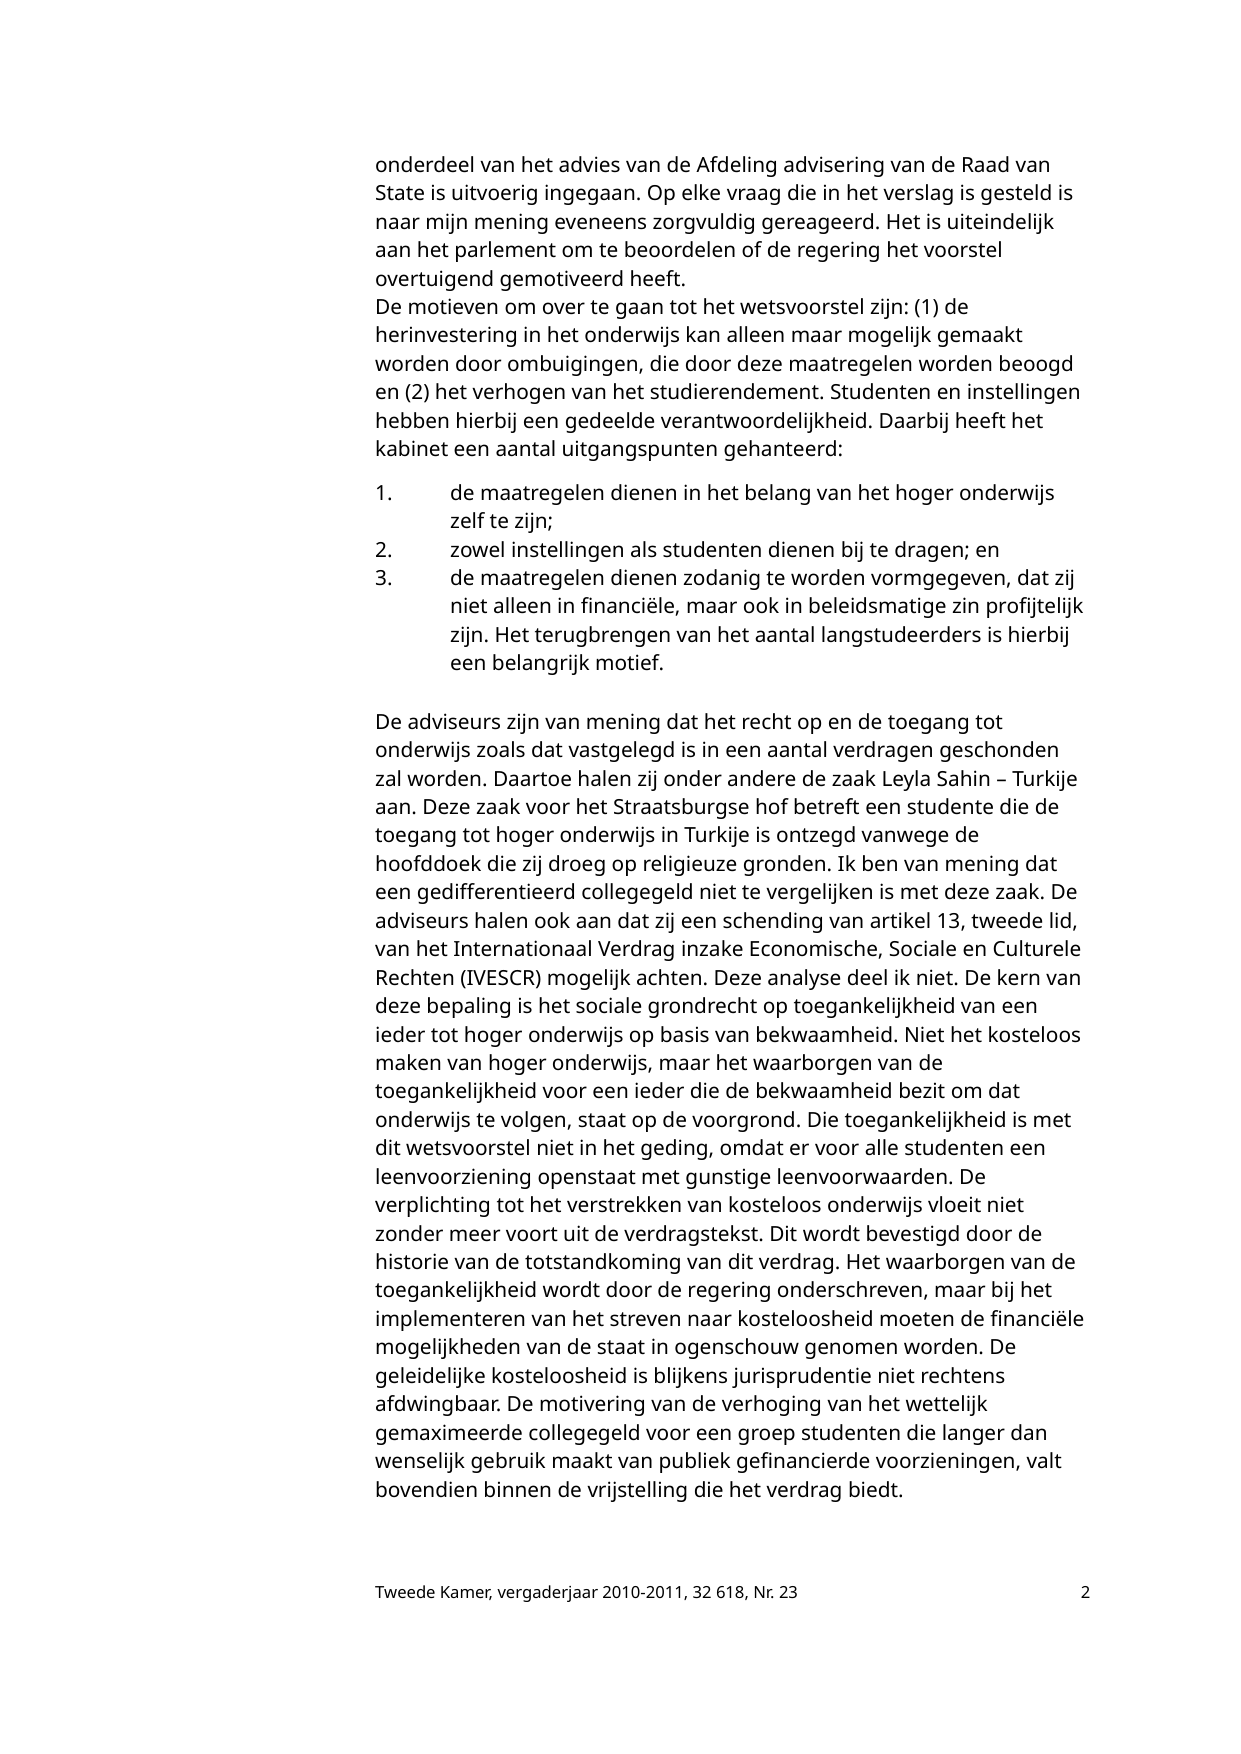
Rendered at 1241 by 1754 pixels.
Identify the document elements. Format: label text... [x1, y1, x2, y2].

text De adviseurs zijn van mening dat het recht op en de toegang tot onderwijs zoals dat vastgelegd is in een aantal verdragen geschonden zal worden. Daartoe halen zij onder andere de zaak Leyla Sahin – Turkije aan. Deze zaak voor het Straatsburgse hof betreft een studente die de toegang tot hoger onderwijs in Turkije is ontzegd vanwege de hoofddoek die zij droeg op religieuze gronden. Ik ben van mening dat een gedifferentieerd collegegeld niet te vergelijken is met deze zaak. De adviseurs halen ook aan dat zij een schending van artikel 13, tweede lid, van het Internationaal Verdrag inzake Economische, Sociale en Culturele Rechten (IVESCR) mogelijk achten. Deze analyse deel ik niet. De kern van deze bepaling is het sociale grondrecht op toegankelijkheid van een ieder tot hoger onderwijs op basis van bekwaamheid. Niet het kosteloos maken van hoger onderwijs, maar het waarborgen van de toegankelijkheid voor een ieder die de bekwaamheid bezit om dat onderwijs te volgen, staat op de voorgrond. Die toegankelijkheid is met dit wetsvoorstel niet in het geding, omdat er voor alle studenten een leenvoorziening openstaat met gunstige leenvoorwaarden. De verplichting tot het verstrekken van kosteloos onderwijs vloeit niet zonder meer voort uit de verdragstekst. Dit wordt bevestigd door de historie van de totstandkoming van dit verdrag. Het waarborgen van de toegankelijkheid wordt door de regering onderschreven, maar bij het implementeren van het streven naar kosteloosheid moeten de financiële mogelijkheden van de staat in ogenschouw genomen worden. De geleidelijke kosteloosheid is blijkens jurisprudentie niet rechtens afdwingbaar. De motivering van de verhoging van het wettelijk gemaximeerde collegegeld voor een groep studenten die langer dan wenselijk gebruik maakt van publiek gefinancierde voorzieningen, valt bovendien binnen de vrijstelling die het verdrag biedt. [375, 707, 1090, 1503]
list zowel instellingen als studenten dienen bij te dragen; en [375, 535, 1090, 563]
list de maatregelen dienen zodanig te worden vormgegeven, dat zij niet alleen in financiële, maar ook in beleidsmatige zin profijtelijk zijn. Het terugbrengen van het aantal langstudeerders is hierbij een belangrijk motief. [375, 563, 1090, 677]
list de maatregelen dienen in het belang van het hoger onderwijs zelf te zijn; [375, 478, 1090, 535]
text onderdeel van het advies van de Afdeling advisering van de Raad van State is uitvoerig ingegaan. Op elke vraag die in het verslag is gesteld is naar mijn mening eveneens zorgvuldig gereageerd. Het is uiteindelijk aan het parlement om te beoordelen of de regering het voorstel overtuigend gemotiveerd heeft. [375, 150, 1090, 292]
text De motieven om over te gaan tot het wetsvoorstel zijn: (1) de herinvestering in het onderwijs kan alleen maar mogelijk gemaakt worden door ombuigingen, die door deze maatregelen worden beoogd en (2) het verhogen van het studierendement. Studenten en instellingen hebben hierbij een gedeelde verantwoordelijkheid. Daarbij heeft het kabinet een aantal uitgangspunten gehanteerd: [375, 292, 1090, 463]
